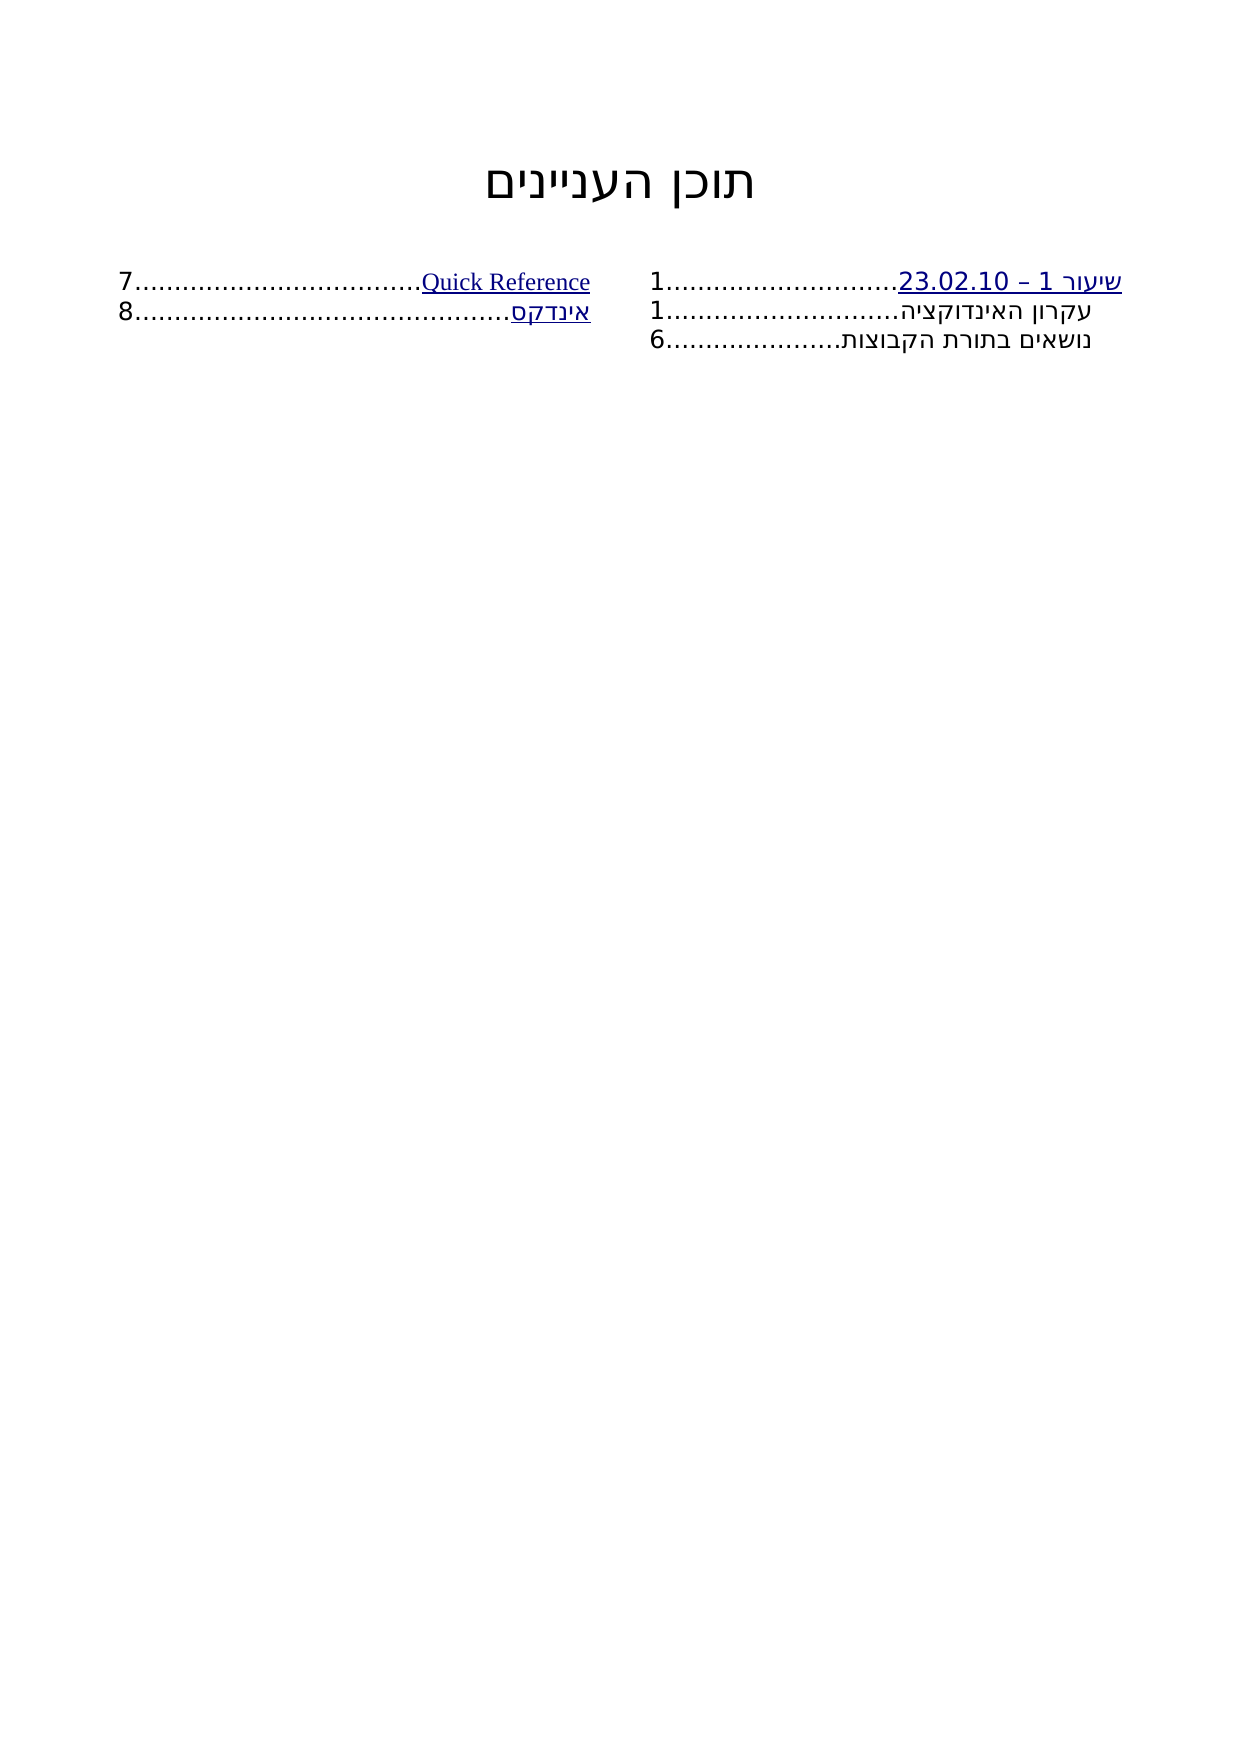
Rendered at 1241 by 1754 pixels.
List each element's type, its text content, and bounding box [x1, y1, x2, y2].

text נושאים בתורת הקבוצות 6 [649, 326, 1093, 355]
text Quick Reference 7 [118, 267, 591, 297]
text עקרון האינדוקציה 1 [649, 297, 1093, 326]
text תוכן העניינים [118, 152, 1122, 210]
text שיעור 1 – 23.02.10 1 [649, 267, 1122, 297]
text אינדקס 8 [118, 297, 591, 326]
